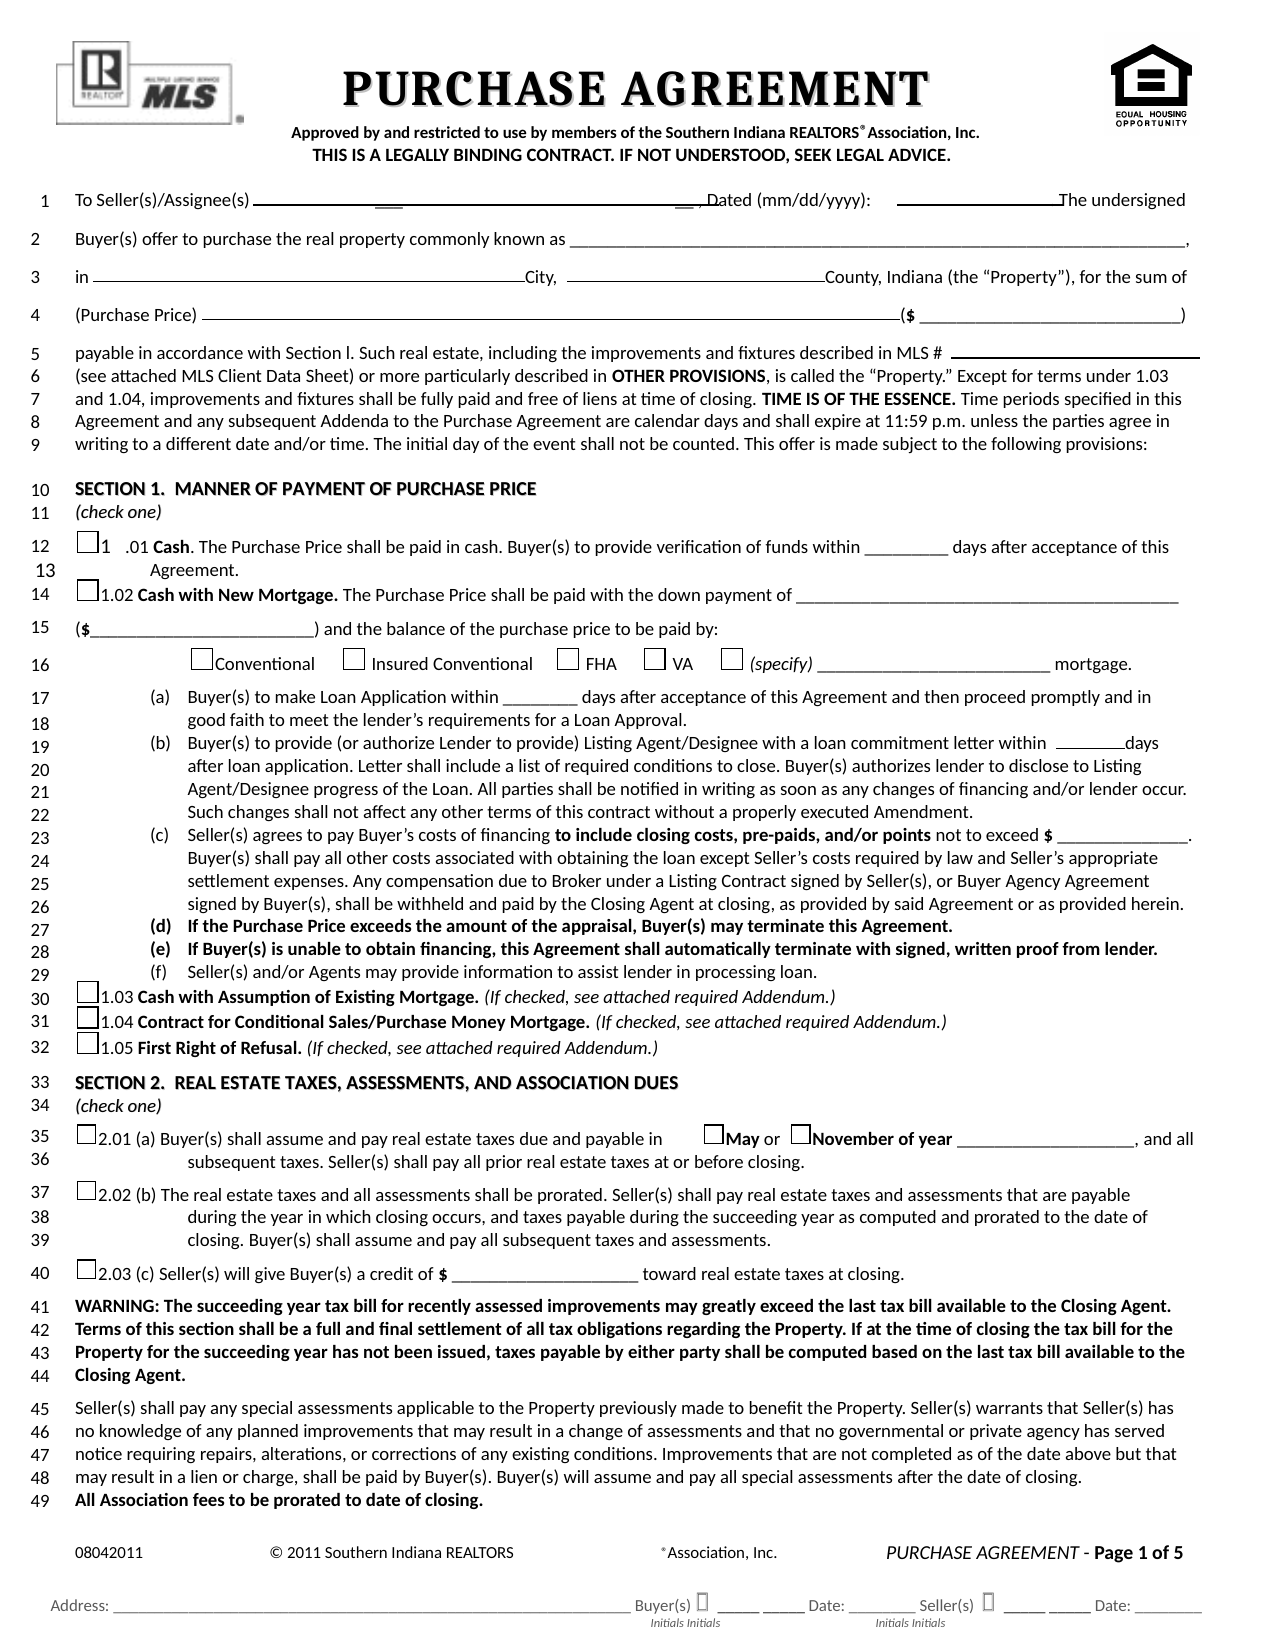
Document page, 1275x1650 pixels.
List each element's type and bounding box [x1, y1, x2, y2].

picture [1104, 32, 1200, 136]
picture [56, 41, 244, 125]
